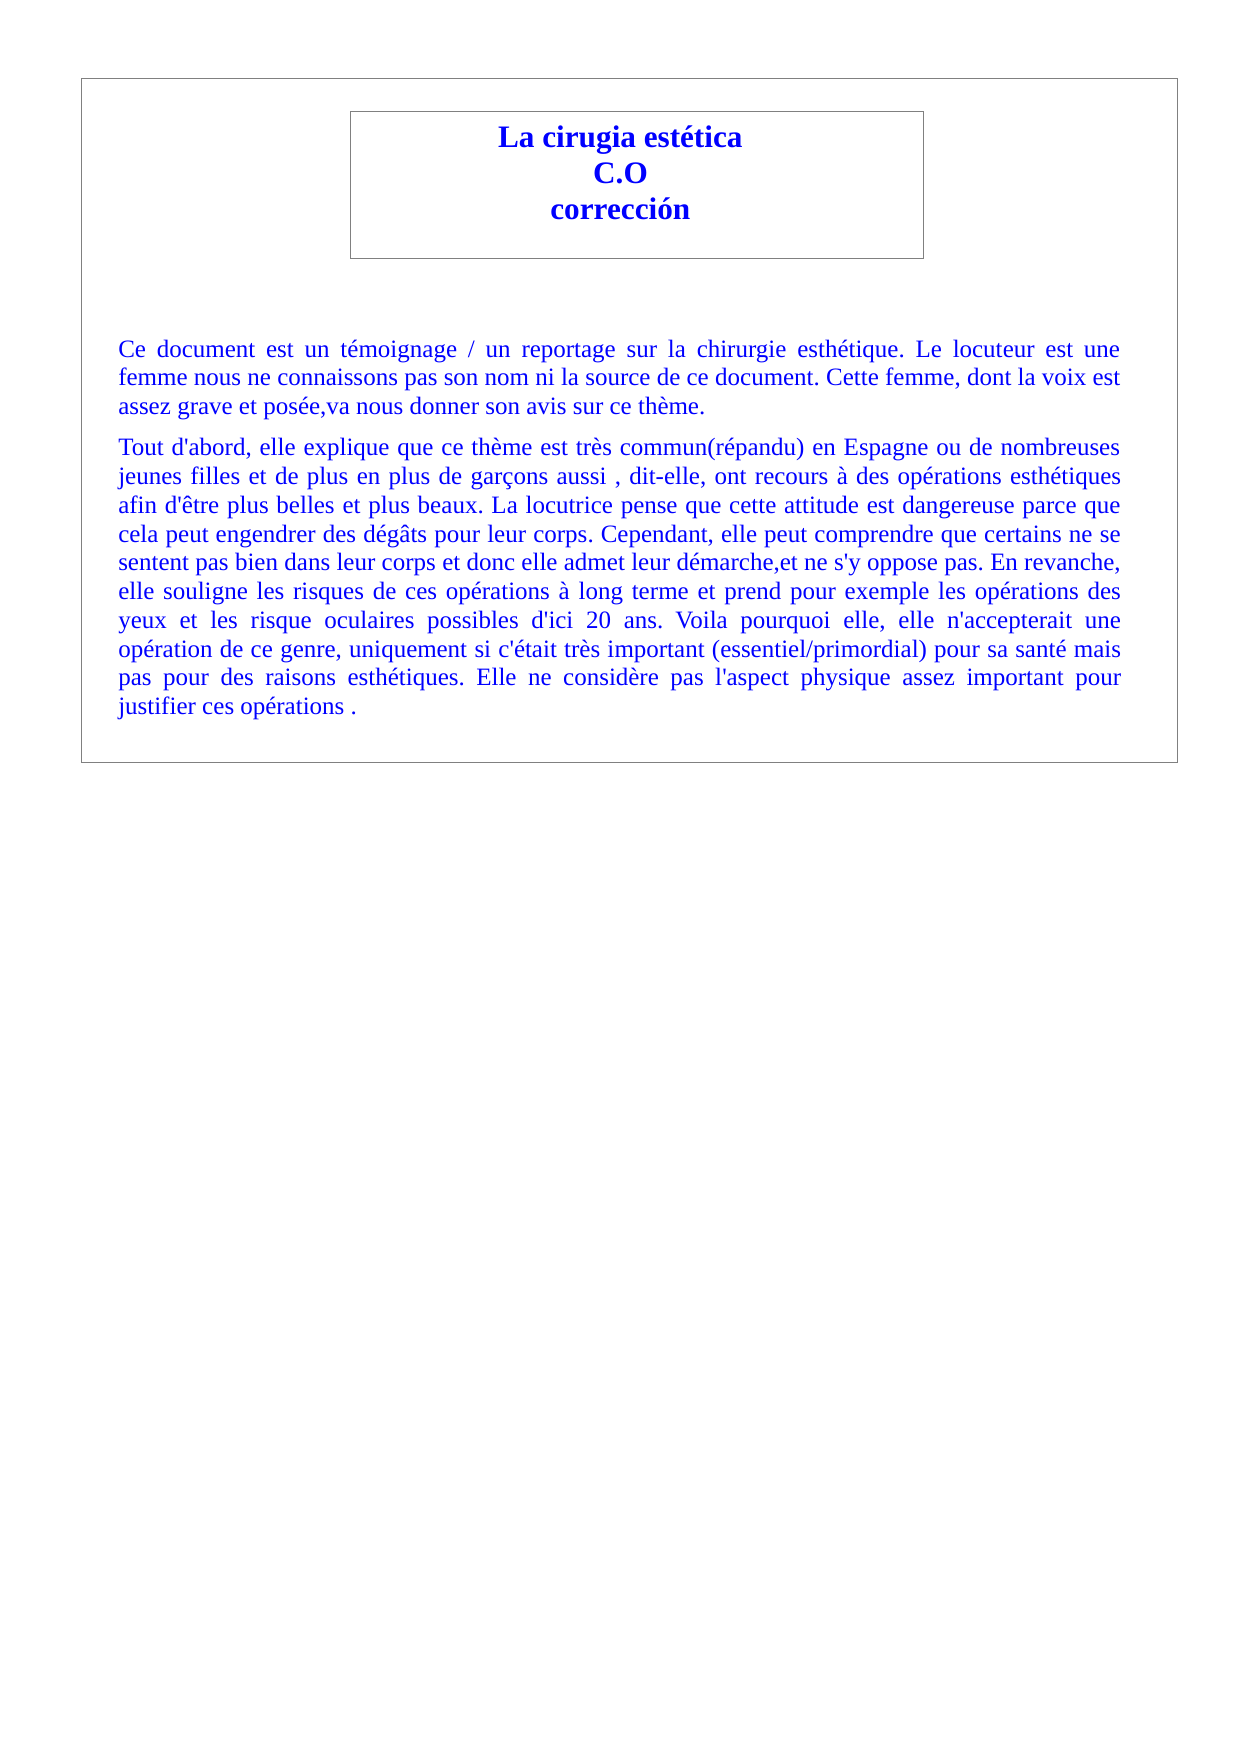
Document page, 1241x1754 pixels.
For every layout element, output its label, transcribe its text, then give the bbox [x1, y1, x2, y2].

text [924, 118, 1122, 154]
text Tout d'abord, elle explique que ce thème est très commun(répandu) en Espagne ou de nombreuses jeunes filles et de plus en plus de garçons aussi , dit-elle, ont recours à des opérations esthétiques afin d'être plus belles et plus beaux. La locutrice pense que cette attitude est dangereuse parce que cela peut engendrer des dégâts pour leur corps. Cependant, elle peut comprendre que certains ne se sentent pas bien dans leur corps et donc elle admet leur démarche,et ne s'y oppose pas. En revanche, elle souligne les risques de ces opérations à long terme et prend pour exemple les opérations des yeux et les risque oculaires possibles d'ici 20 ans. Voila pourquoi elle, elle n'accepterait une opération de ce genre, uniquement si c'était très important (essentiel/primordial) pour sa santé mais pas pour des raisons esthétiques. Elle ne considère pas l'aspect physique assez important pour justifier ces opérations . [118, 432, 1122, 720]
text [118, 118, 350, 154]
text C.O [351, 154, 923, 190]
text corrección [351, 190, 923, 226]
text Ce document est un témoignage / un reportage sur la chirurgie esthétique. Le locuteur est une femme nous ne connaissons pas son nom ni la source de ce document. Cette femme, dont la voix est assez grave et posée,va nous donner son avis sur ce thème. [118, 334, 1122, 420]
text [924, 190, 1122, 226]
text La cirugia estética [351, 118, 923, 154]
text [924, 154, 1122, 190]
text [118, 190, 350, 226]
text [118, 154, 350, 190]
